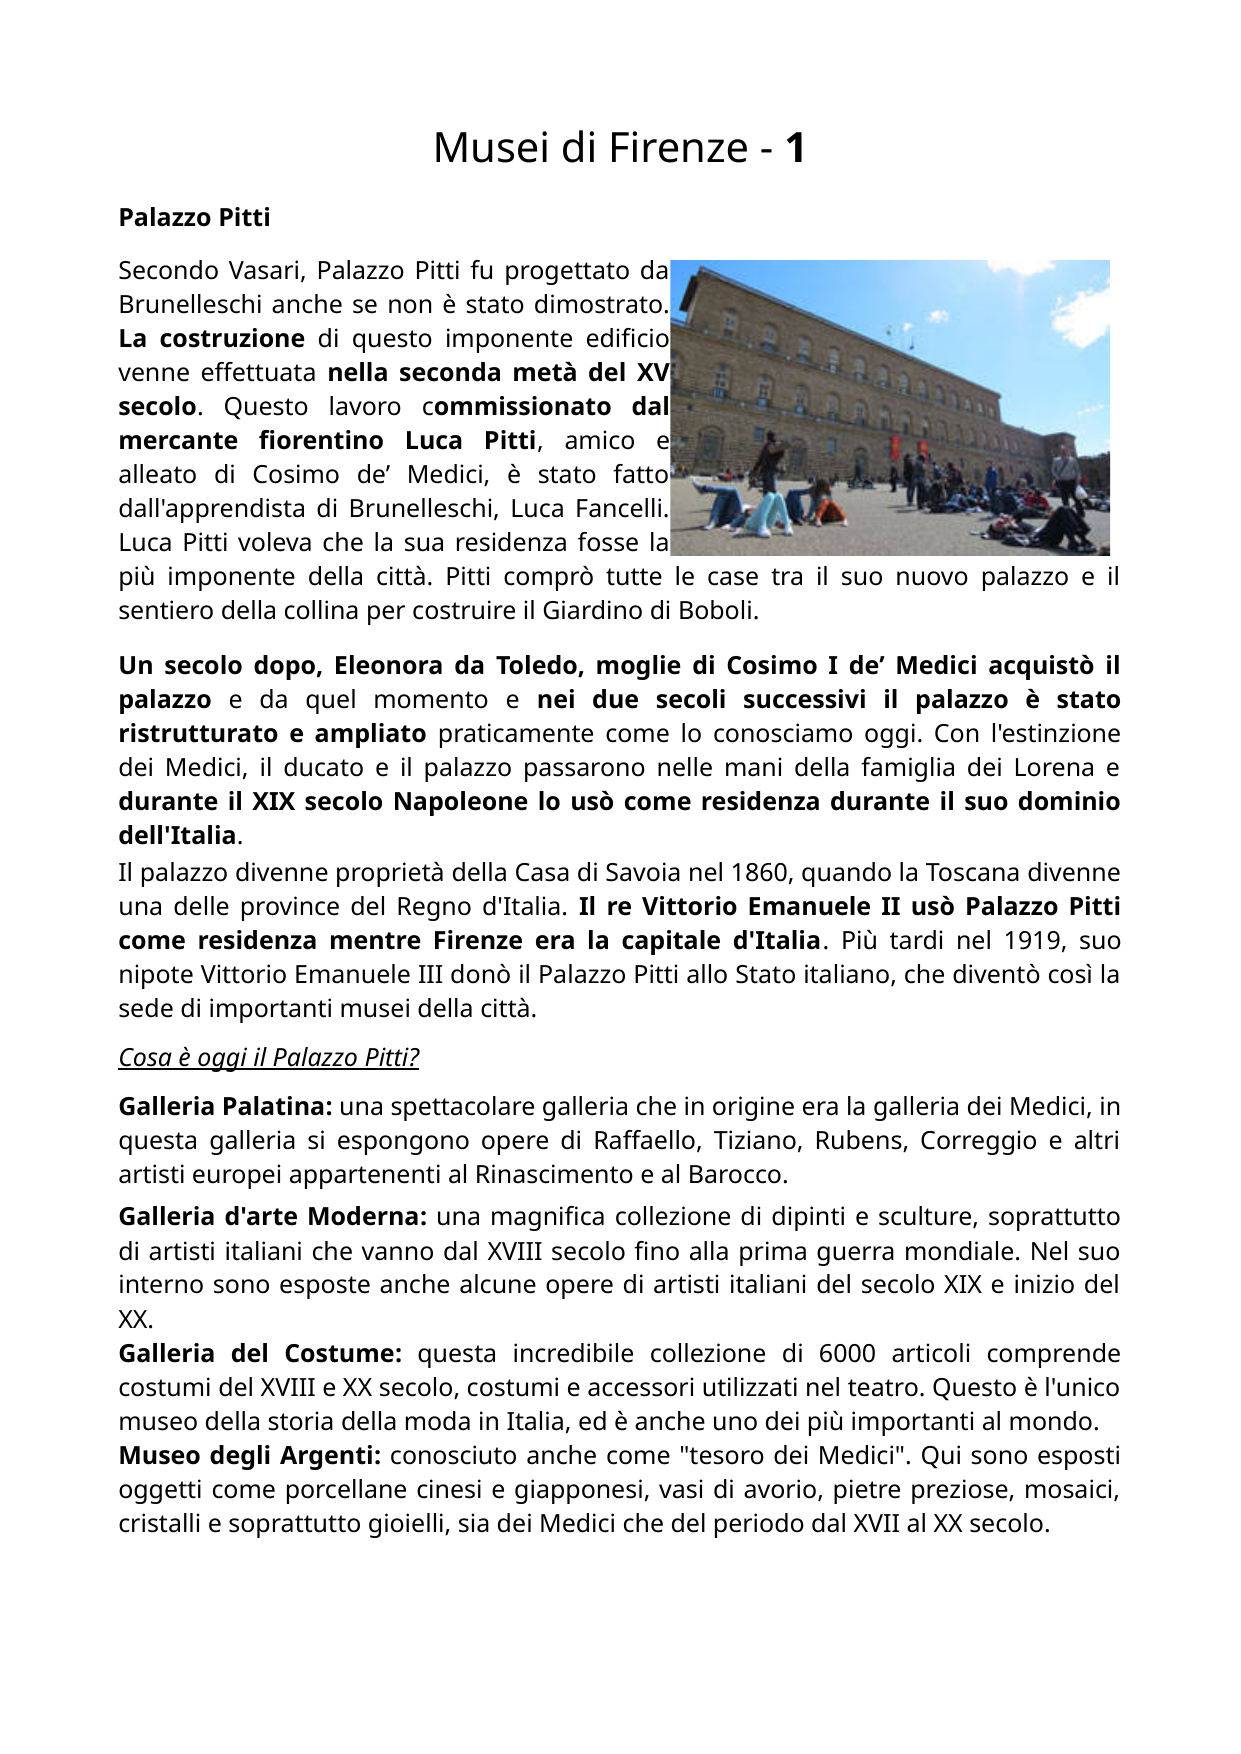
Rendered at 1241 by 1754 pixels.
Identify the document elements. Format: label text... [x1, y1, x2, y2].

text Galleria del Costume: questa incredibile collezione di 6000 articoli comprende costumi del XVIII e XX secolo, costumi e accessori utilizzati nel teatro. Questo è l'unico museo della storia della moda in Italia, ed è anche uno dei più importanti al mondo. [118, 1335, 1122, 1437]
text Galleria d'arte Moderna: una magnifica collezione di dipinti e sculture, soprattutto di artisti italiani che vanno dal XVIII secolo fino alla prima guerra mondiale. Nel suo interno sono esposte anche alcune opere di artisti italiani del secolo XIX e inizio del XX. [118, 1199, 1122, 1335]
subtitle Palazzo Pitti [118, 200, 1122, 234]
text Galleria Palatina: una spettacolare galleria che in origine era la galleria dei Medici, in questa galleria si espongono opere di Raffaello, Tiziano, Rubens, Correggio e altri artisti europei appartenenti al Rinascimento e al Barocco. [118, 1088, 1122, 1190]
text Un secolo dopo, Eleonora da Toledo, moglie di Cosimo I de’ Medici acquistò il palazzo e da quel momento e nei due secoli successivi il palazzo è stato ristrutturato e ampliato praticamente come lo conosciamo oggi. Con l'estinzione dei Medici, il ducato e il palazzo passarono nelle mani della famiglia dei Lorena e durante il XIX secolo Napoleone lo usò come residenza durante il suo dominio dell'Italia. [118, 648, 1122, 852]
text Cosa è oggi il Palazzo Pitti? [118, 1039, 1122, 1074]
text Musei di Firenze - 1 [118, 118, 1122, 175]
picture [670, 260, 1110, 556]
text Secondo Vasari, Palazzo Pitti fu progettato da Brunelleschi anche se non è stato dimostrato. La costruzione di questo imponente edificio venne effettuata nella seconda metà del XV secolo. Questo lavoro commissionato dal mercante fiorentino Luca Pitti, amico e alleato di Cosimo de’ Medici, è stato fatto dall'apprendista di Brunelleschi, Luca Fancelli. Luca Pitti voleva che la sua residenza fosse la più imponente della città. Pitti comprò tutte le case tra il suo nuovo palazzo e il sentiero della collina per costruire il Giardino di Boboli. [118, 252, 1122, 627]
text Museo degli Argenti: conosciuto anche come "tesoro dei Medici". Qui sono esposti oggetti come porcellane cinesi e giapponesi, vasi di avorio, pietre preziose, mosaici, cristalli e soprattutto gioielli, sia dei Medici che del periodo dal XVII al XX secolo. [118, 1437, 1122, 1540]
text Il palazzo divenne proprietà della Casa di Savoia nel 1860, quando la Toscana divenne una delle province del Regno d'Italia. Il re Vittorio Emanuele II usò Palazzo Pitti come residenza mentre Firenze era la capitale d'Italia. Più tardi nel 1919, suo nipote Vittorio Emanuele III donò il Palazzo Pitti allo Stato italiano, che diventò così la sede di importanti musei della città. [118, 855, 1122, 1025]
